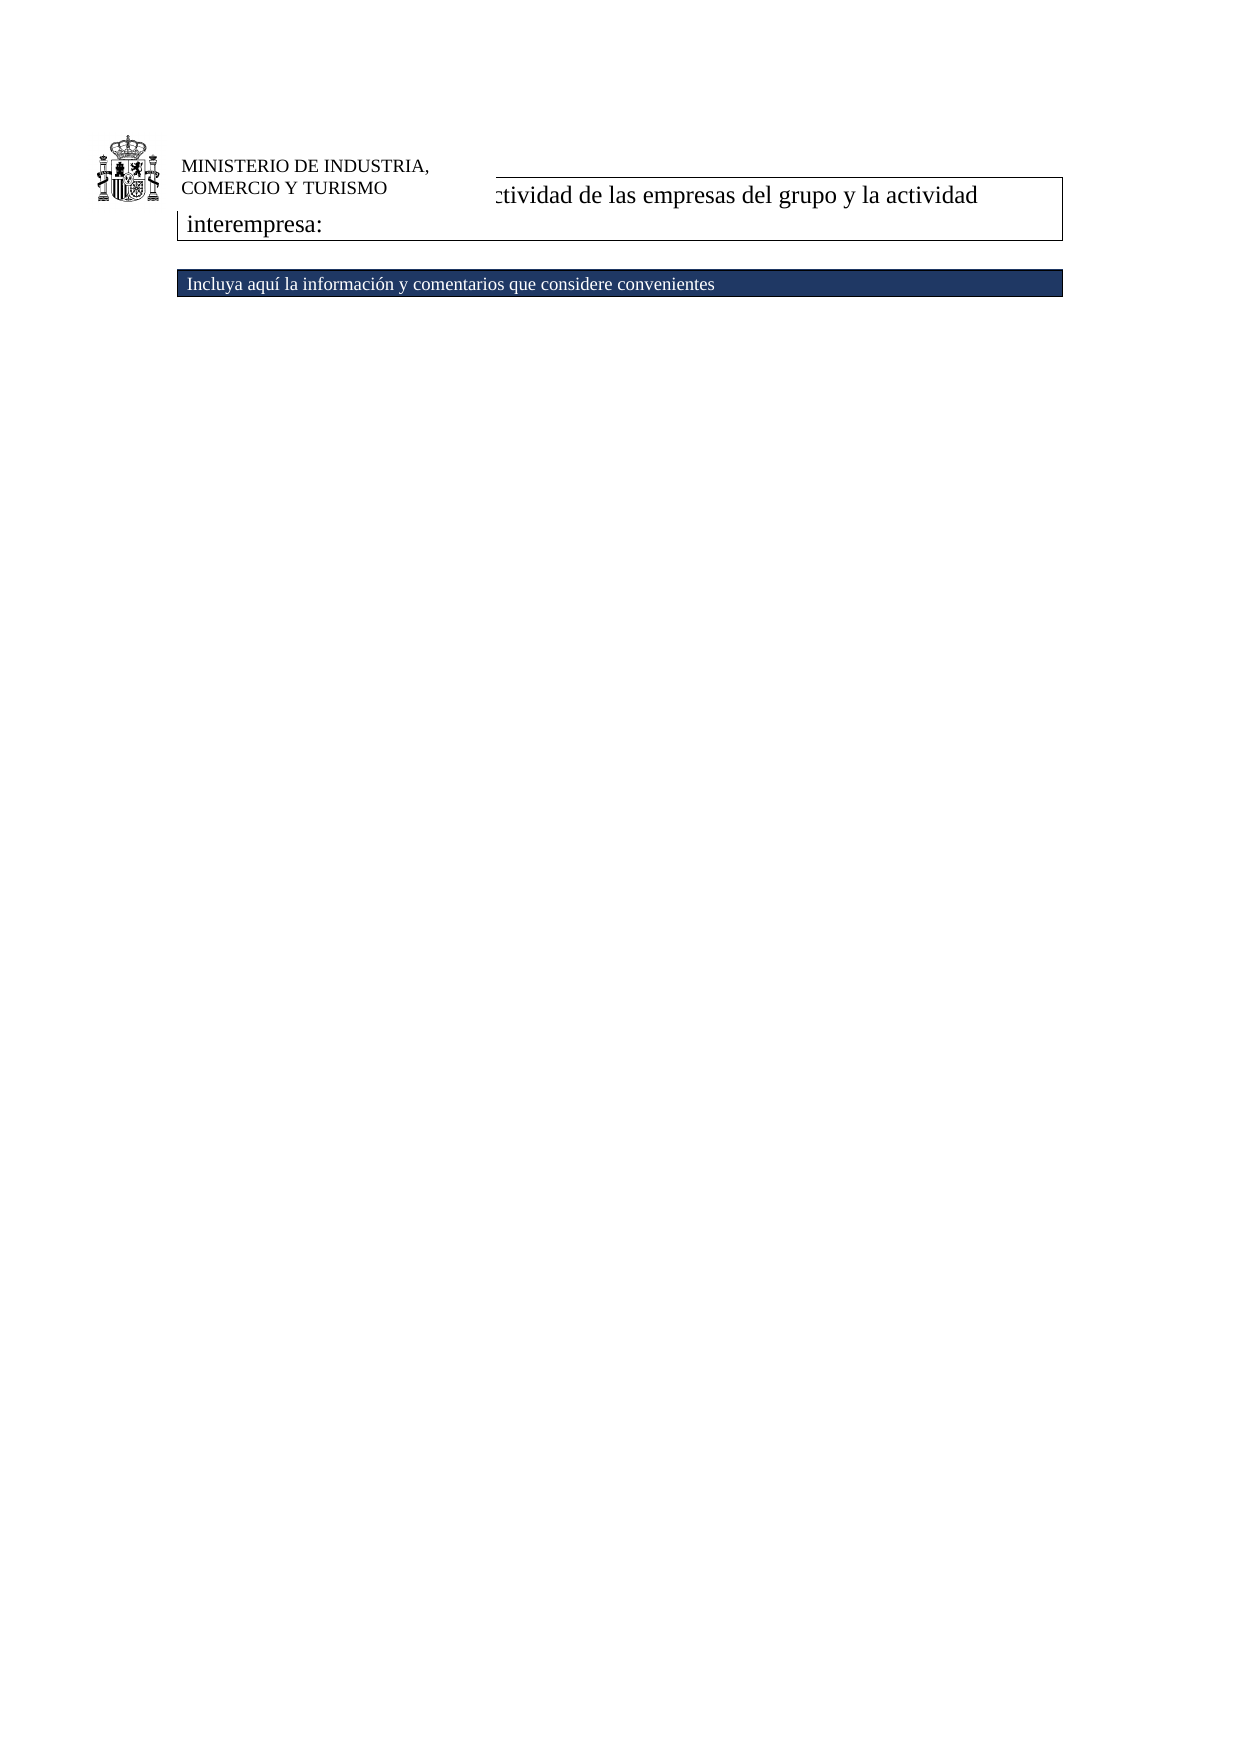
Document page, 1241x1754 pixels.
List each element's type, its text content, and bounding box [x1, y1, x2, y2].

text Incluya aquí la información y comentarios que considere convenientes [178, 271, 1062, 296]
text Comentarios adicionales a la actividad de las empresas del grupo y la actividad interempresa: [178, 178, 1062, 240]
